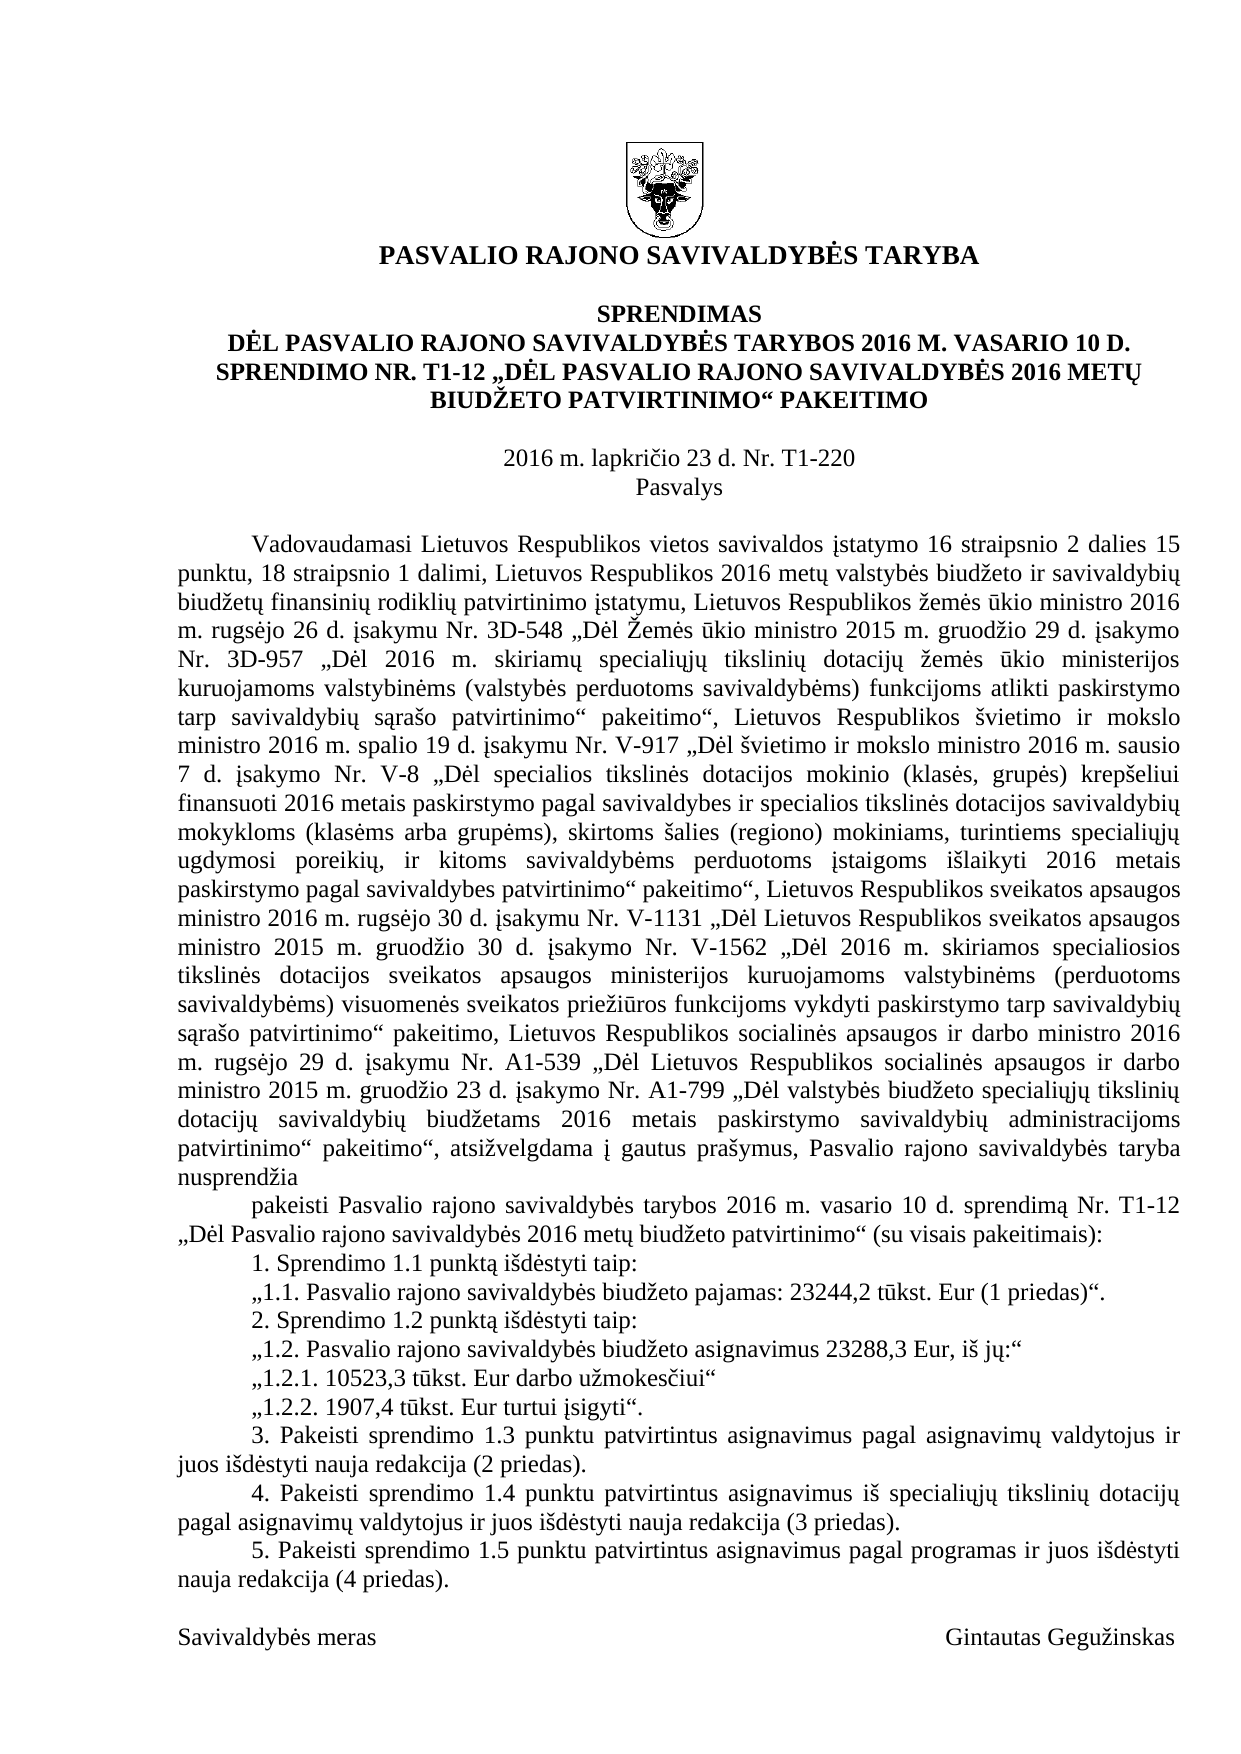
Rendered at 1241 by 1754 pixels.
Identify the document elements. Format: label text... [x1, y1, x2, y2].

text 2. Sprendimo 1.2 punktą išdėstyti taip: [177, 1306, 1181, 1334]
text Savivaldybės meras Gintautas Gegužinskas [177, 1622, 1181, 1651]
text Pasvalys [177, 472, 1181, 501]
text „1.2. Pasvalio rajono savivaldybės biudžeto asignavimus 23288,3 Eur, iš jų:“ [177, 1334, 1181, 1363]
text 3. Pakeisti sprendimo 1.3 punktu patvirtintus asignavimus pagal asignavimų valdytojus ir juos išdėstyti nauja redakcija (2 priedas). [177, 1421, 1181, 1478]
text pakeisti Pasvalio rajono savivaldybės tarybos 2016 m. vasario 10 d. sprendimą Nr. T1-12 „Dėl Pasvalio rajono savivaldybės 2016 metų biudžeto patvirtinimo“ (su visais pakeitimais): [177, 1191, 1181, 1248]
text SPRENDIMAS [177, 299, 1181, 328]
text DĖL PASVALIO RAJONO SAVIVALDYBĖS TARYBOS 2016 M. VASARIO 10 D. SPRENDIMO NR. T1-12 „DĖL PASVALIO RAJONO SAVIVALDYBĖS 2016 METŲ BIUDŽETO PATVIRTINIMO“ PAKEITIMO [177, 328, 1181, 414]
text 4. Pakeisti sprendimo 1.4 punktu patvirtintus asignavimus iš specialiųjų tikslinių dotacijų pagal asignavimų valdytojus ir juos išdėstyti nauja redakcija (3 priedas). [177, 1478, 1181, 1536]
text „1.2.1. 10523,3 tūkst. Eur darbo užmokesčiui“ [177, 1363, 1181, 1392]
text 1. Sprendimo 1.1 punktą išdėstyti taip: [177, 1248, 1181, 1277]
text „1.2.2. 1907,4 tūkst. Eur turtui įsigyti“. [177, 1392, 1181, 1421]
text 2016 m. lapkričio 23 d. Nr. T1-220 [177, 443, 1181, 472]
text „1.1. Pasvalio rajono savivaldybės biudžeto pajamas: 23244,2 tūkst. Eur (1 priedas)“. [177, 1277, 1181, 1306]
text Pasvalio rajono savivaldybės taryba [177, 239, 1181, 271]
text Vadovaudamasi Lietuvos Respublikos vietos savivaldos įstatymo 16 straipsnio 2 dalies 15 punktu, 18 straipsnio 1 dalimi, Lietuvos Respublikos 2016 metų valstybės biudžeto ir savivaldybių biudžetų finansinių rodiklių patvirtinimo įstatymu, Lietuvos Respublikos žemės ūkio ministro 2016 m. rugsėjo 26 d. įsakymu Nr. 3D-548 „Dėl Žemės ūkio ministro 2015 m. gruodžio 29 d. įsakymo Nr. 3D-957 „Dėl 2016 m. skiriamų specialiųjų tikslinių dotacijų žemės ūkio ministerijos kuruojamoms valstybinėms (valstybės perduotoms savivaldybėms) funkcijoms atlikti paskirstymo tarp savivaldybių sąrašo patvirtinimo“ pakeitimo“, Lietuvos Respublikos švietimo ir mokslo ministro 2016 m. spalio 19 d. įsakymu Nr. V-917 „Dėl švietimo ir mokslo ministro 2016 m. sausio 7 d. įsakymo Nr. V-8 „Dėl specialios tikslinės dotacijos mokinio (klasės, grupės) krepšeliui finansuoti 2016 metais paskirstymo pagal savivaldybes ir specialios tikslinės dotacijos savivaldybių mokykloms (klasėms arba grupėms), skirtoms šalies (regiono) mokiniams, turintiems specialiųjų ugdymosi poreikių, ir kitoms savivaldybėms perduotoms įstaigoms išlaikyti 2016 metais paskirstymo pagal savivaldybes patvirtinimo“ pakeitimo“, Lietuvos Respublikos sveikatos apsaugos ministro 2016 m. rugsėjo 30 d. įsakymu Nr. V-1131 „Dėl Lietuvos Respublikos sveikatos apsaugos ministro 2015 m. gruodžio 30 d. įsakymo Nr. V-1562 „Dėl 2016 m. skiriamos specialiosios tikslinės dotacijos sveikatos apsaugos ministerijos kuruojamoms valstybinėms (perduotoms savivaldybėms) visuomenės sveikatos priežiūros funkcijoms vykdyti paskirstymo tarp savivaldybių sąrašo patvirtinimo“ pakeitimo, Lietuvos Respublikos socialinės apsaugos ir darbo ministro 2016 m. rugsėjo 29 d. įsakymu Nr. A1-539 „Dėl Lietuvos Respublikos socialinės apsaugos ir darbo ministro 2015 m. gruodžio 23 d. įsakymo Nr. A1-799 „Dėl valstybės biudžeto specialiųjų tikslinių dotacijų savivaldybių biudžetams 2016 metais paskirstymo savivaldybių administracijoms patvirtinimo“ pakeitimo“, atsižvelgdama į gautus prašymus, Pasvalio rajono savivaldybės taryba nusprendžia [177, 529, 1181, 1191]
text 5. Pakeisti sprendimo 1.5 punktu patvirtintus asignavimus pagal programas ir juos išdėstyti nauja redakcija (4 priedas). [177, 1536, 1181, 1593]
